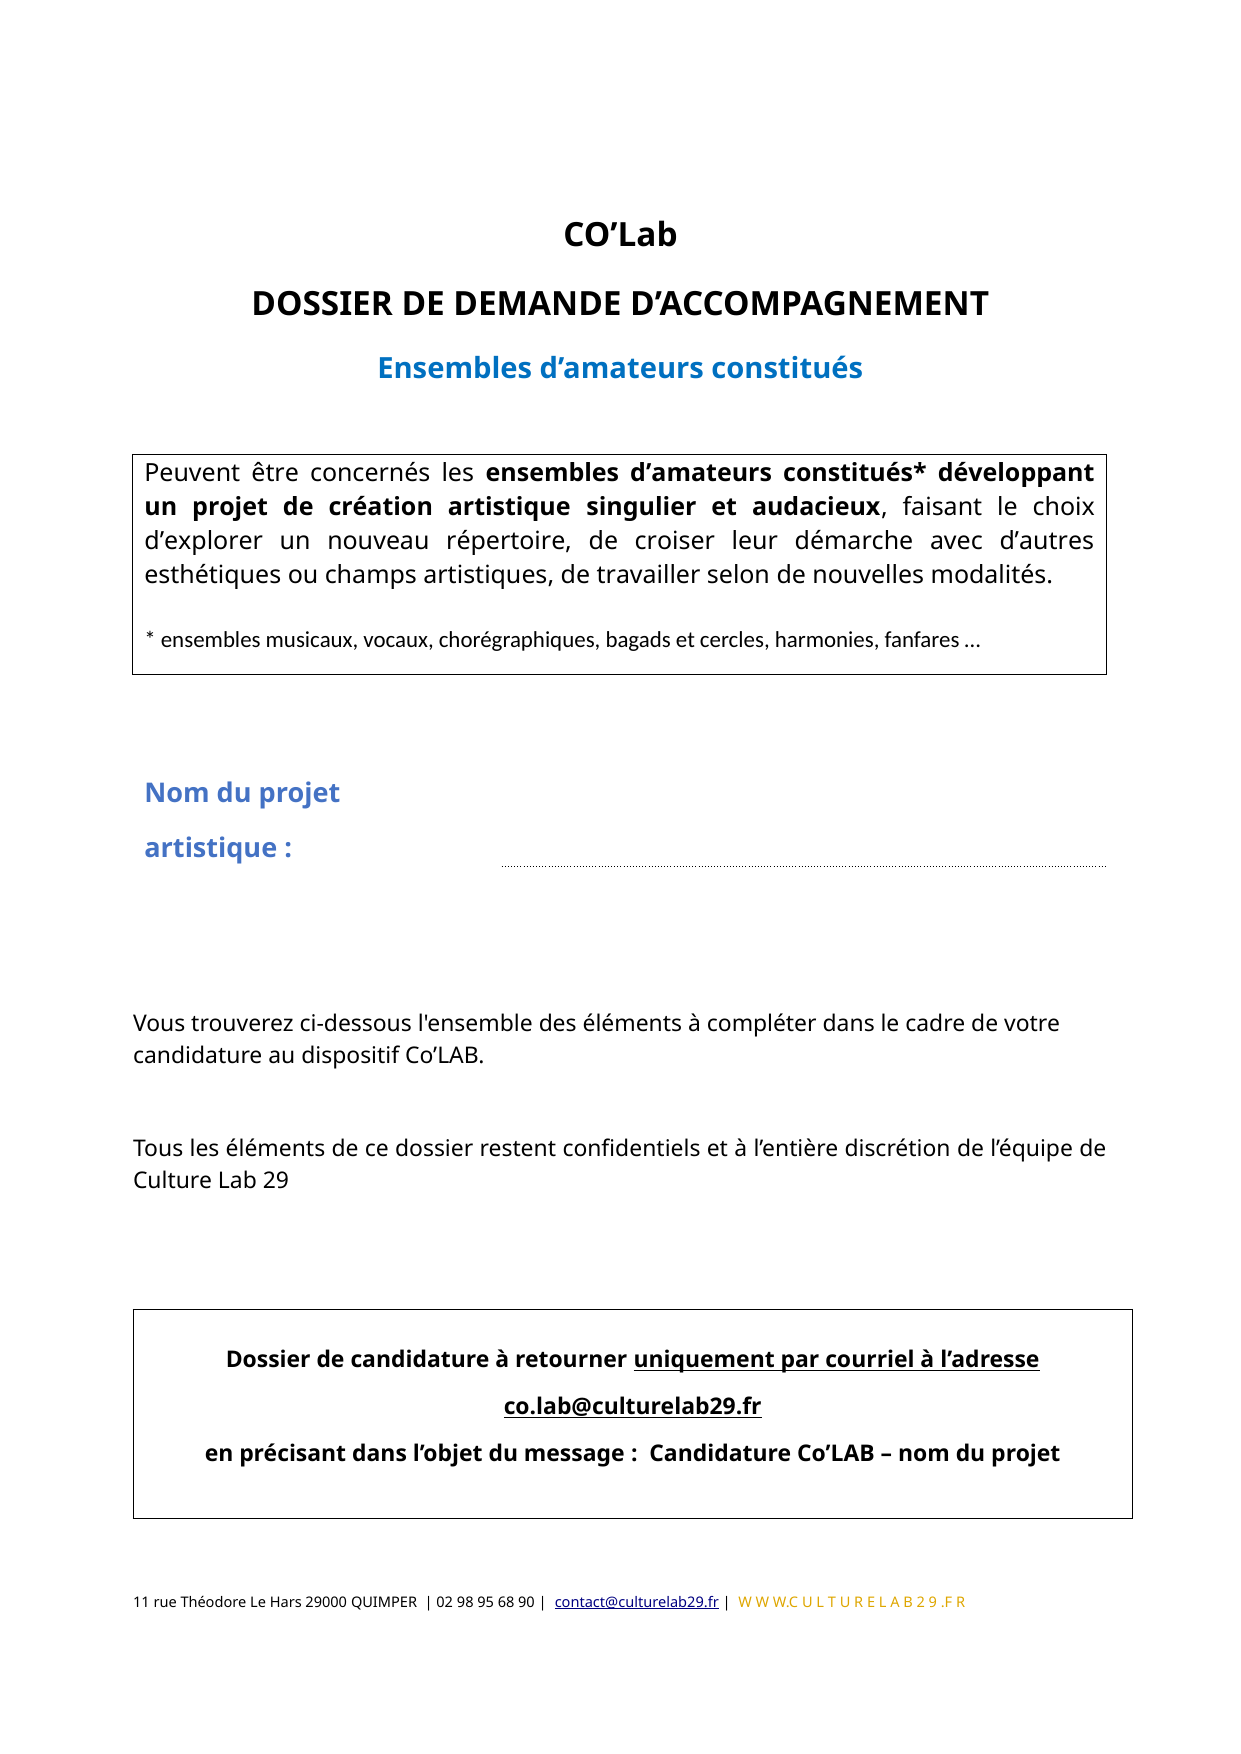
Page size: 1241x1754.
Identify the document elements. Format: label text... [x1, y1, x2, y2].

table_header [502, 774, 1106, 866]
table_header Peuvent être concernés les ensembles d’amateurs constitués* développant un projet de création artistique singulier et audacieux, faisant le choix d’explorer un nouveau répertoire, de croiser leur démarche avec d’autres esthétiques ou champs artistiques, de travailler selon de nouvelles modalités. * ensembles musicaux, vocaux, chorégraphiques, bagads et cercles, harmonies, fanfares … [133, 455, 1106, 674]
table_header Dossier de candidature à retourner uniquement par courriel à l’adresse co.lab@culturelab29.fr en précisant dans l’objet du message : Candidature Co’LAB – nom du projet [134, 1310, 1132, 1518]
text Vous trouverez ci-dessous l'ensemble des éléments à compléter dans le cadre de votre candidature au dispositif Co’LAB. [133, 1007, 1107, 1070]
text DOSSIER DE DEMANDE D’ACCOMPAGNEMENT [133, 279, 1107, 325]
text Tous les éléments de ce dossier restent confidentiels et à l’entière discrétion de l’équipe de Culture Lab 29 [133, 1132, 1107, 1195]
text CO’Lab [133, 211, 1107, 257]
table_header Nom du projet artistique : [133, 774, 502, 866]
text Ensembles d’amateurs constitués [133, 347, 1107, 387]
